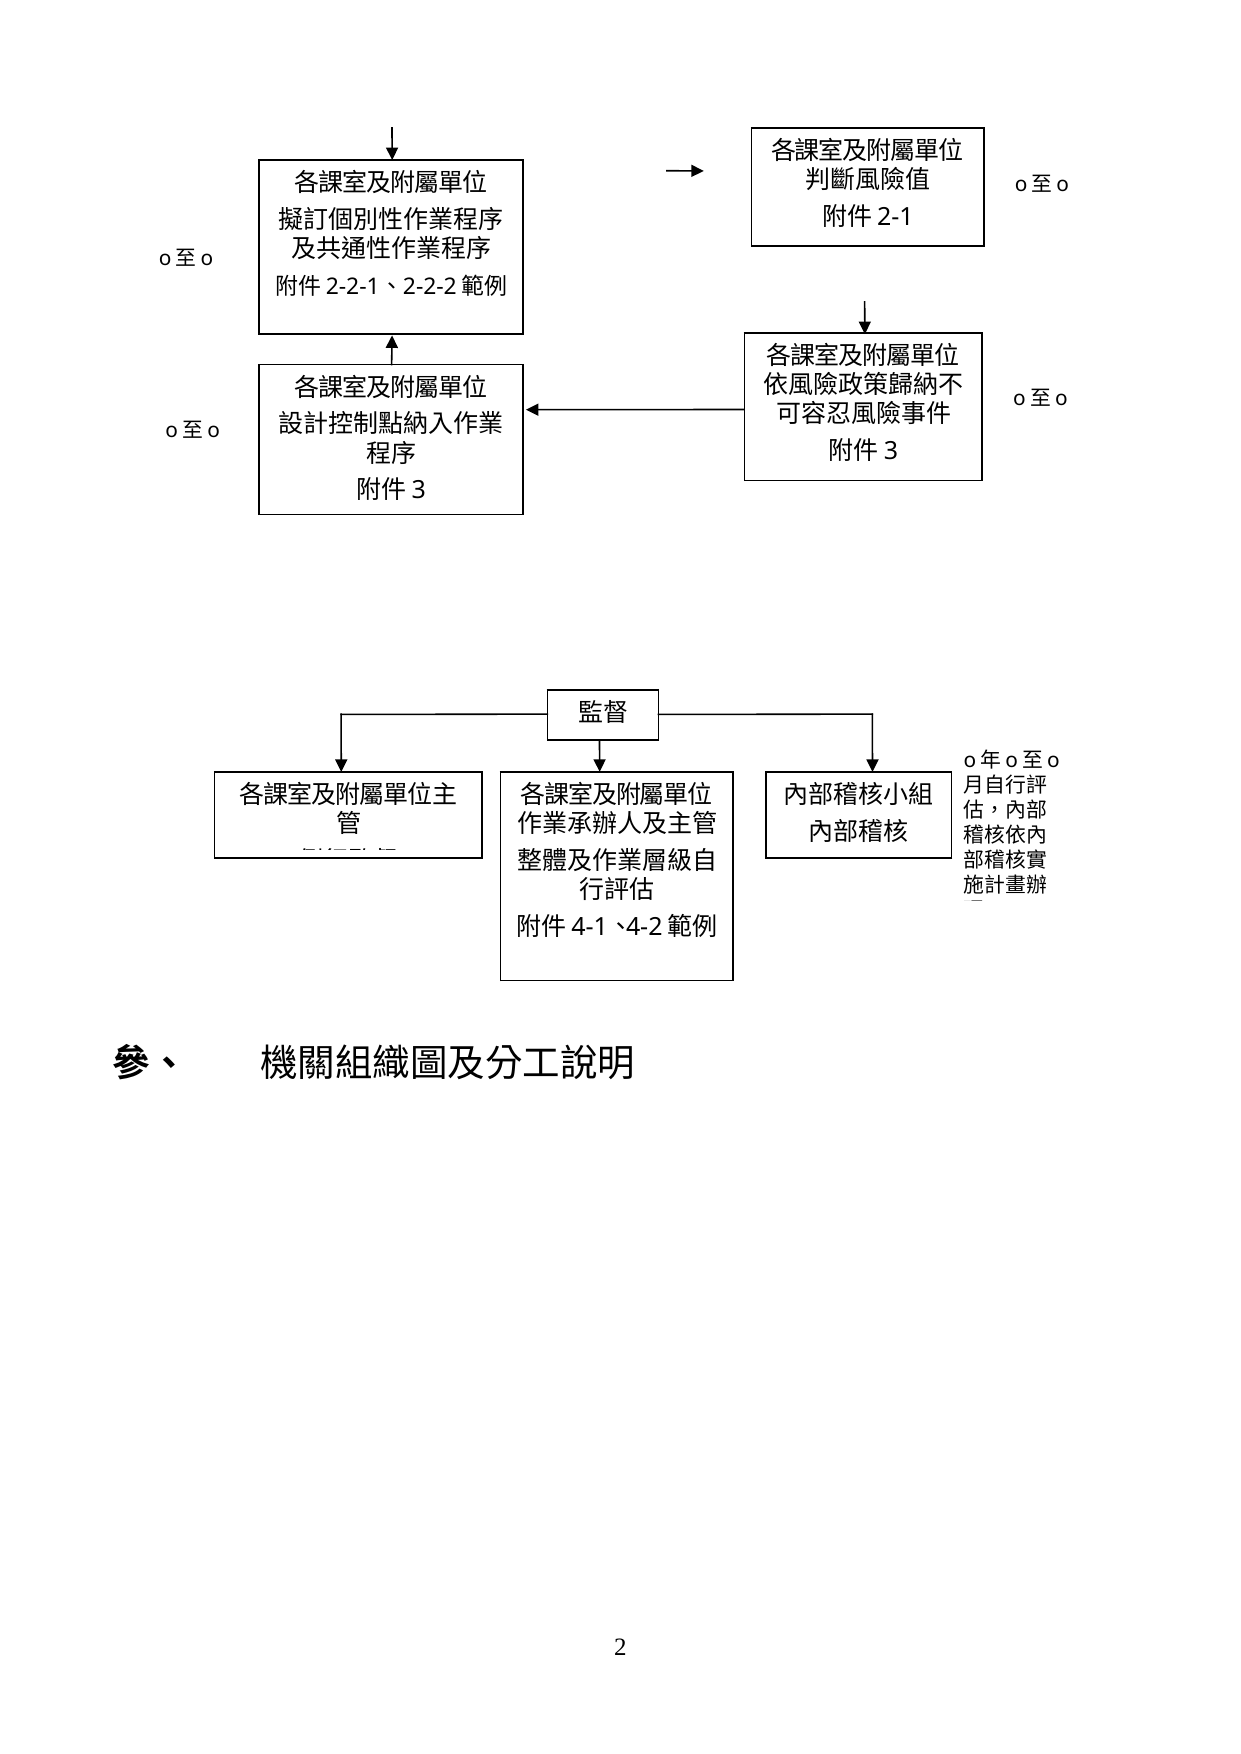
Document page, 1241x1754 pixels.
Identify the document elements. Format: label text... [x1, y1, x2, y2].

text o年o至o月自行評估，內部稽核依內部稽核實施計畫辦理 [963, 748, 1067, 901]
text 各課室及附屬單位 [275, 168, 507, 197]
text 內部稽核小組 [781, 780, 936, 809]
text 監督 [563, 698, 642, 727]
text 附件3 [275, 475, 507, 504]
text 附件2-1 [767, 202, 968, 231]
text 設計控制點納入作業程序 [275, 409, 507, 468]
text o至o月 [1014, 172, 1088, 198]
text 附件2-2-1、2-2-2範例 [275, 271, 507, 300]
text 整體及作業層級自行評估 [516, 846, 717, 904]
text o至o月 [1013, 385, 1087, 411]
text 附件3 [760, 436, 966, 465]
text 附件4-1、4-2範例 [516, 912, 717, 941]
text 擬訂個別性作業程序及共通性作業程序 [275, 205, 507, 263]
text 各課室及附屬單位主管 [230, 780, 466, 838]
text 各課室及附屬單位判斷風險值 [767, 136, 968, 194]
text 各課室及附屬單位作業承辦人及主管 [516, 780, 717, 838]
text 各課室及附屬單位依風險政策歸納不可容忍風險事件 [760, 341, 966, 428]
text 各課室及附屬單位 [275, 373, 507, 402]
text o至o月 [158, 245, 232, 271]
subtitle 機關組織圖及分工說明 [112, 1023, 1128, 1098]
text 內部稽核 [781, 817, 936, 846]
text o至o月 [165, 417, 239, 443]
